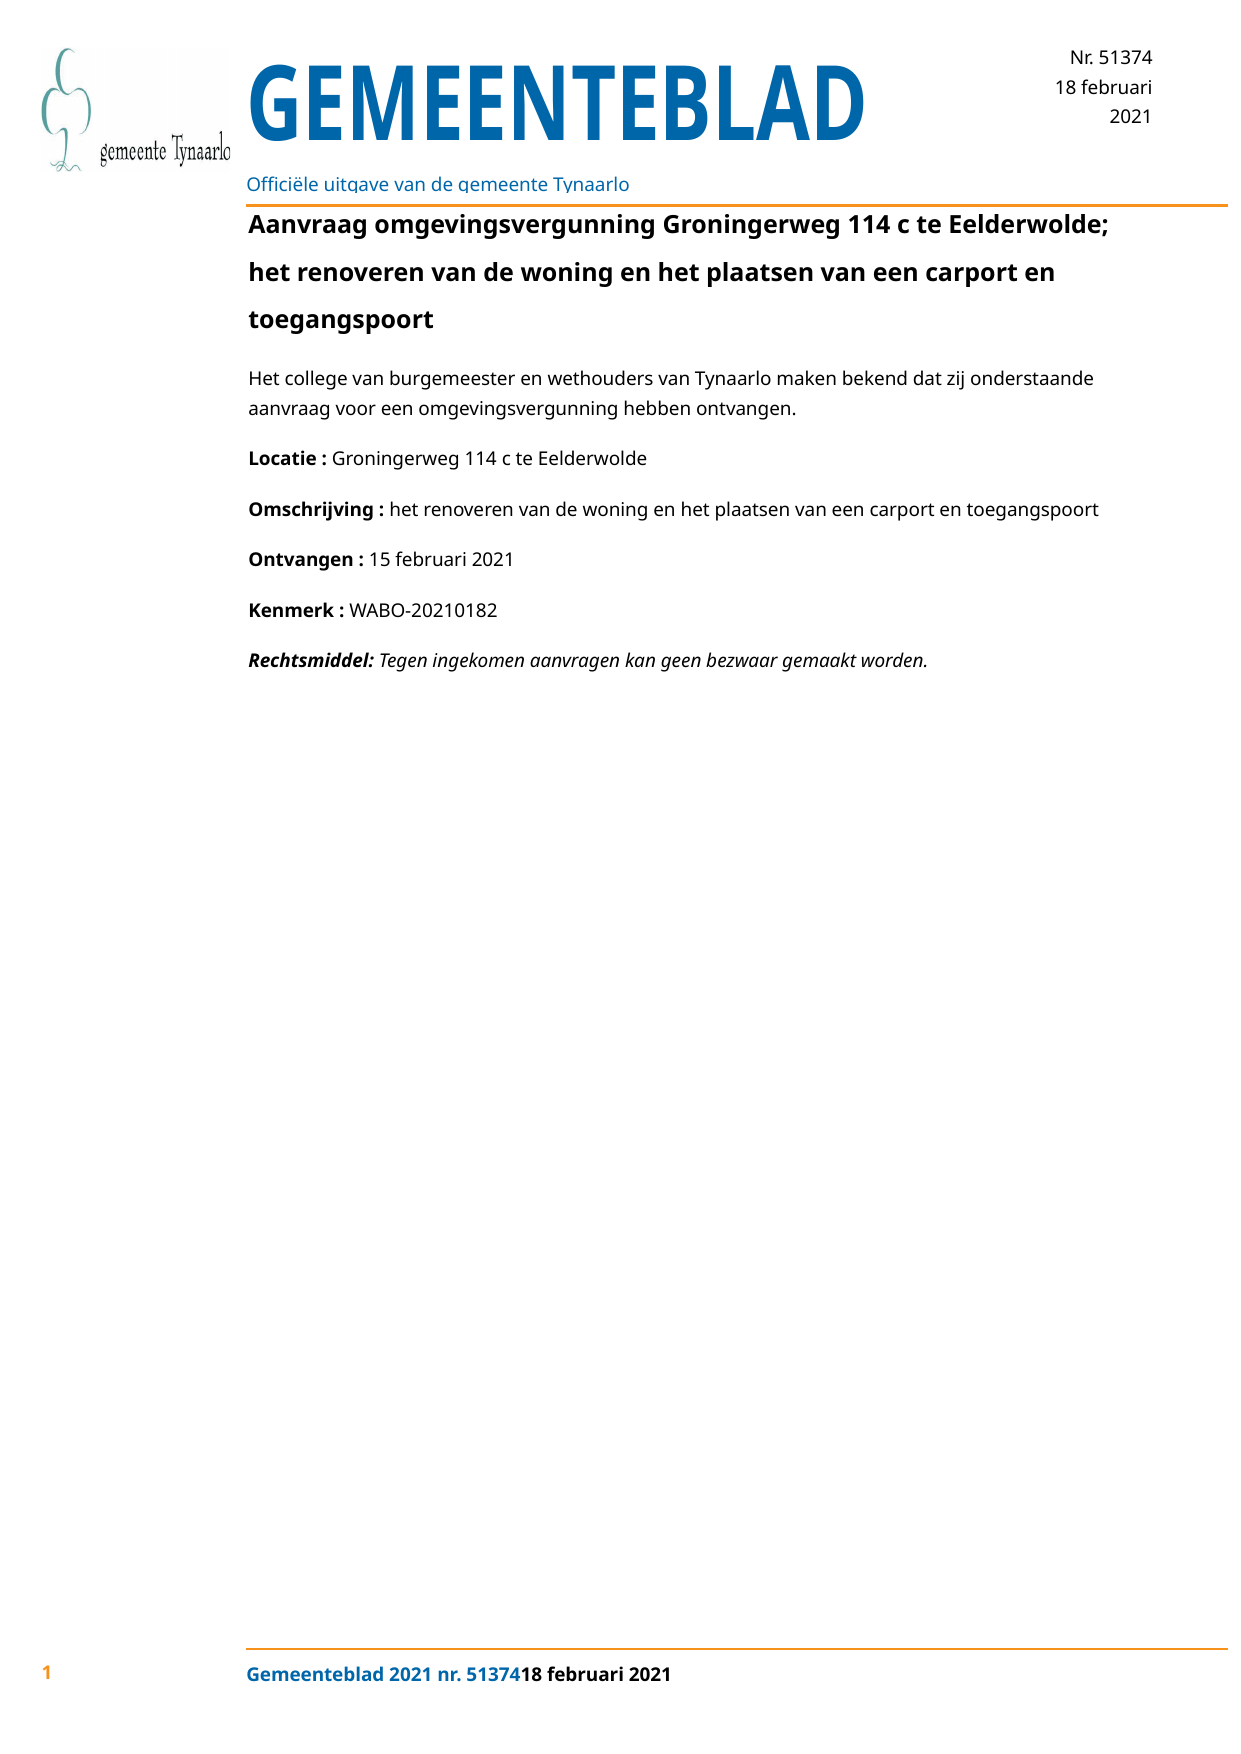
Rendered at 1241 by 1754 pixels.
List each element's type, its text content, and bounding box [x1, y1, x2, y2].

text Kenmerk : WABO-20210182 [248, 597, 1152, 622]
text Het college van burgemeester en wethouders van Tynaarlo maken bekend dat zij onderstaande aanvraag voor een omgevingsvergunning hebben ontvangen. [248, 366, 1152, 421]
text Rechtsmiddel: Tegen ingekomen aanvragen kan geen bezwaar gemaakt worden. [248, 647, 1152, 673]
text Locatie : Groningerweg 114 c te Eelderwolde [248, 446, 1152, 471]
text Aanvraag omgevingsvergunning Groningerweg 114 c te Eelderwolde; het renoveren van de woning en het plaatsen van een carport en toegangspoort [248, 207, 1152, 336]
text Ontvangen : 15 februari 2021 [248, 546, 1152, 572]
text Omschrijving : het renoveren van de woning en het plaatsen van een carport en toegangspoort [248, 496, 1152, 522]
picture [41, 47, 231, 172]
